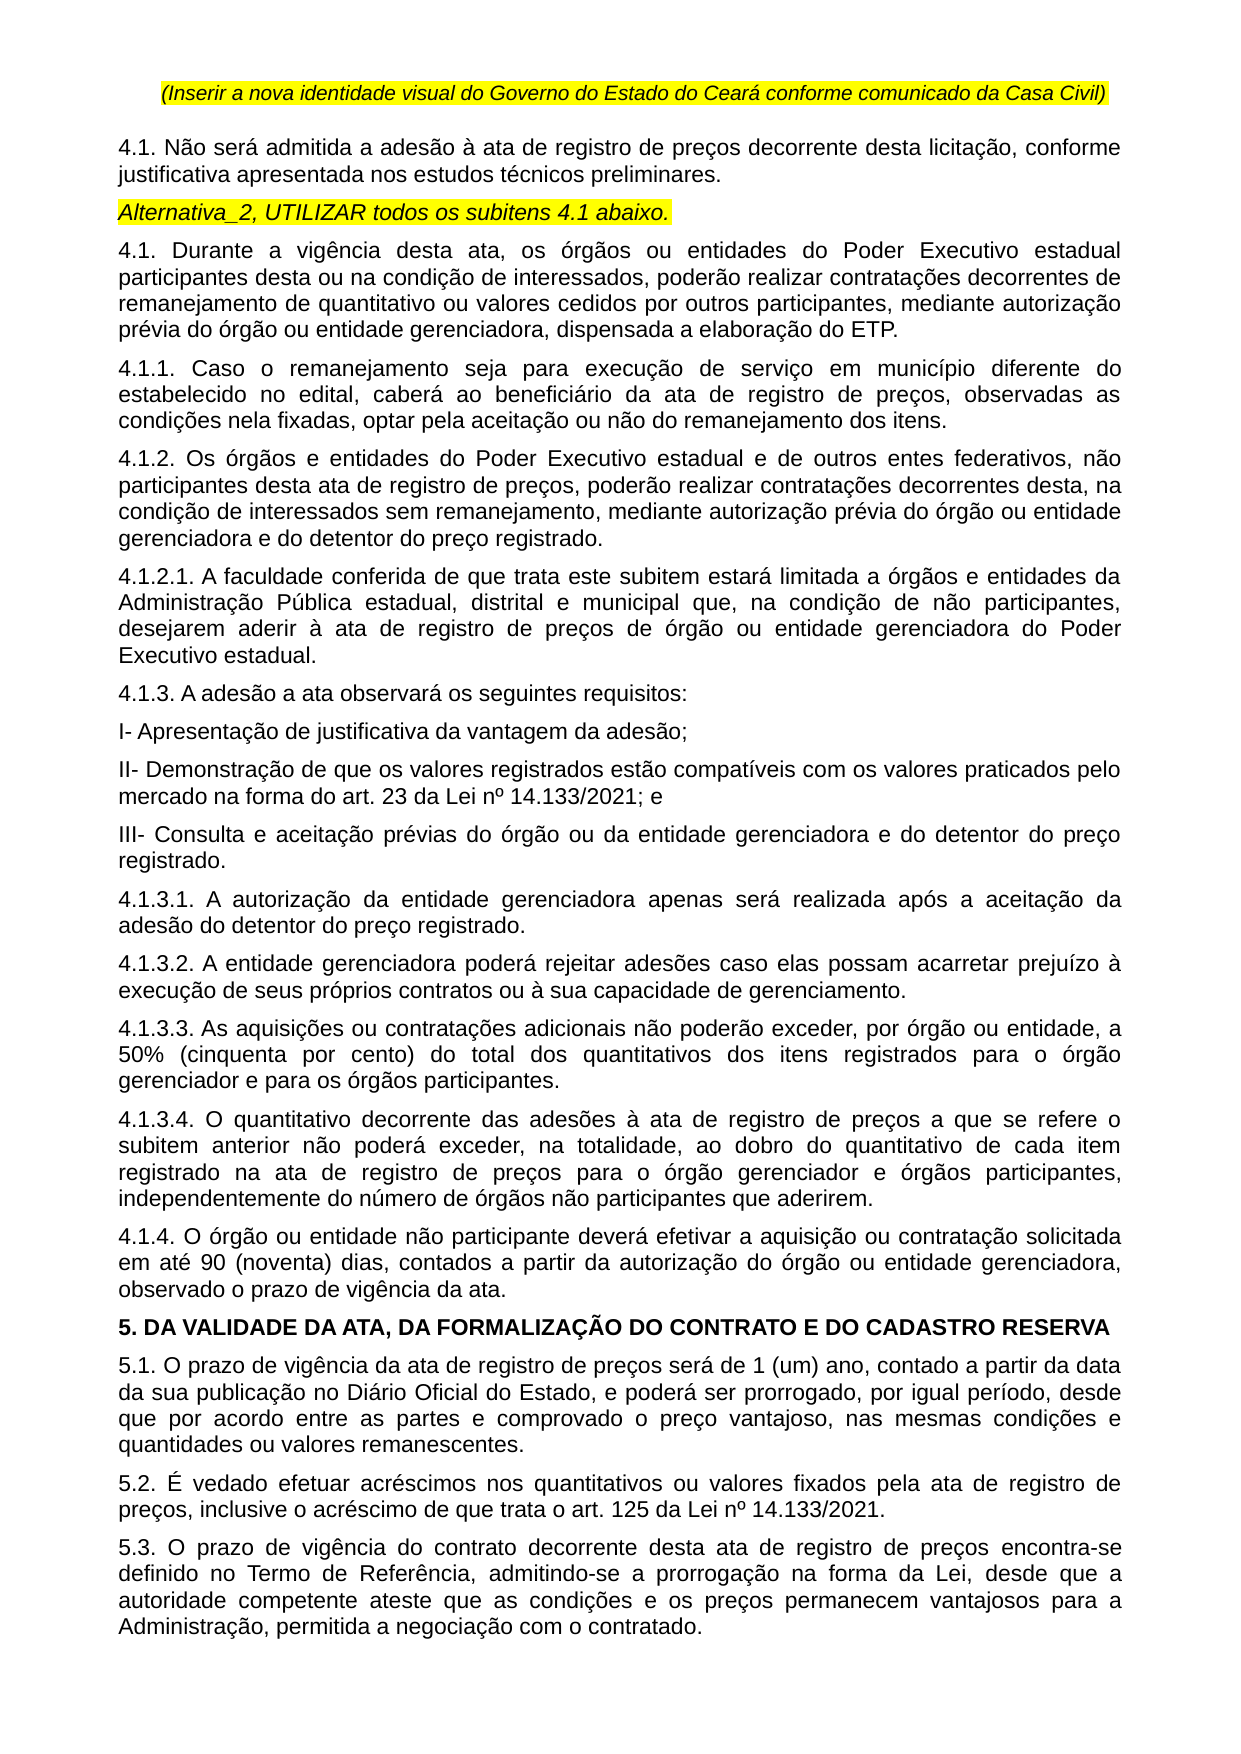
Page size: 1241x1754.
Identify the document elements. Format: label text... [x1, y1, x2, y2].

text II- Demonstração de que os valores registrados estão compatíveis com os valores praticados pelo mercado na forma do art. 23 da Lei nº 14.133/2021; e [118, 756, 1122, 809]
text 4.1.2. Os órgãos e entidades do Poder Executivo estadual e de outros entes federativos, não participantes desta ata de registro de preços, poderão realizar contratações decorrentes desta, na condição de interessados sem remanejamento, mediante autorização prévia do órgão ou entidade gerenciadora e do detentor do preço registrado. [118, 445, 1122, 551]
text 4.1.3.1. A autorização da entidade gerenciadora apenas será realizada após a aceitação da adesão do detentor do preço registrado. [118, 886, 1122, 938]
text 4.1.3. A adesão a ata observará os seguintes requisitos: [118, 680, 1122, 706]
text 4.1. Durante a vigência desta ata, os órgãos ou entidades do Poder Executivo estadual participantes desta ou na condição de interessados, poderão realizar contratações decorrentes de remanejamento de quantitativo ou valores cedidos por outros participantes, mediante autorização prévia do órgão ou entidade gerenciadora, dispensada a elaboração do ETP. [118, 237, 1122, 343]
text 5.3. O prazo de vigência do contrato decorrente desta ata de registro de preços encontra-se definido no Termo de Referência, admitindo-se a prorrogação na forma da Lei, desde que a autoridade competente ateste que as condições e os preços permanecem vantajosos para a Administração, permitida a negociação com o contratado. [118, 1534, 1122, 1639]
text 4.1.3.2. A entidade gerenciadora poderá rejeitar adesões caso elas possam acarretar prejuízo à execução de seus próprios contratos ou à sua capacidade de gerenciamento. [118, 950, 1122, 1003]
text 4.1.3.3. As aquisições ou contratações adicionais não poderão exceder, por órgão ou entidade, a 50% (cinquenta por cento) do total dos quantitativos dos itens registrados para o órgão gerenciador e para os órgãos participantes. [118, 1015, 1122, 1094]
text 5.1. O prazo de vigência da ata de registro de preços será de 1 (um) ano, contado a partir da data da sua publicação no Diário Oficial do Estado, e poderá ser prorrogado, por igual período, desde que por acordo entre as partes e comprovado o preço vantajoso, nas mesmas condições e quantidades ou valores remanescentes. [118, 1352, 1122, 1458]
text 4.1.2.1. A faculdade conferida de que trata este subitem estará limitada a órgãos e entidades da Administração Pública estadual, distrital e municipal que, na condição de não participantes, desejarem aderir à ata de registro de preços de órgão ou entidade gerenciadora do Poder Executivo estadual. [118, 563, 1122, 668]
text 4.1.4. O órgão ou entidade não participante deverá efetivar a aquisição ou contratação solicitada em até 90 (noventa) dias, contados a partir da autorização do órgão ou entidade gerenciadora, observado o prazo de vigência da ata. [118, 1223, 1122, 1302]
text I- Apresentação de justificativa da vantagem da adesão; [118, 718, 1122, 744]
text 4.1.3.4. O quantitativo decorrente das adesões à ata de registro de preços a que se refere o subitem anterior não poderá exceder, na totalidade, ao dobro do quantitativo de cada item registrado na ata de registro de preços para o órgão gerenciador e órgãos participantes, independentemente do número de órgãos não participantes que aderirem. [118, 1106, 1122, 1211]
text Alternativa_2, UTILIZAR todos os subitens 4.1 abaixo. [118, 199, 1122, 225]
text 4.1.1. Caso o remanejamento seja para execução de serviço em município diferente do estabelecido no edital, caberá ao beneficiário da ata de registro de preços, observadas as condições nela fixadas, optar pela aceitação ou não do remanejamento dos itens. [118, 354, 1122, 433]
text III- Consulta e aceitação prévias do órgão ou da entidade gerenciadora e do detentor do preço registrado. [118, 821, 1122, 874]
text 4.1. Não será admitida a adesão à ata de registro de preços decorrente desta licitação, conforme justificativa apresentada nos estudos técnicos preliminares. [118, 134, 1122, 187]
text 5.2. É vedado efetuar acréscimos nos quantitativos ou valores fixados pela ata de registro de preços, inclusive o acréscimo de que trata o art. 125 da Lei nº 14.133/2021. [118, 1469, 1122, 1522]
text 5. DA VALIDADE DA ATA, DA FORMALIZAÇÃO DO CONTRATO E DO CADASTRO RESERVA [118, 1314, 1122, 1340]
